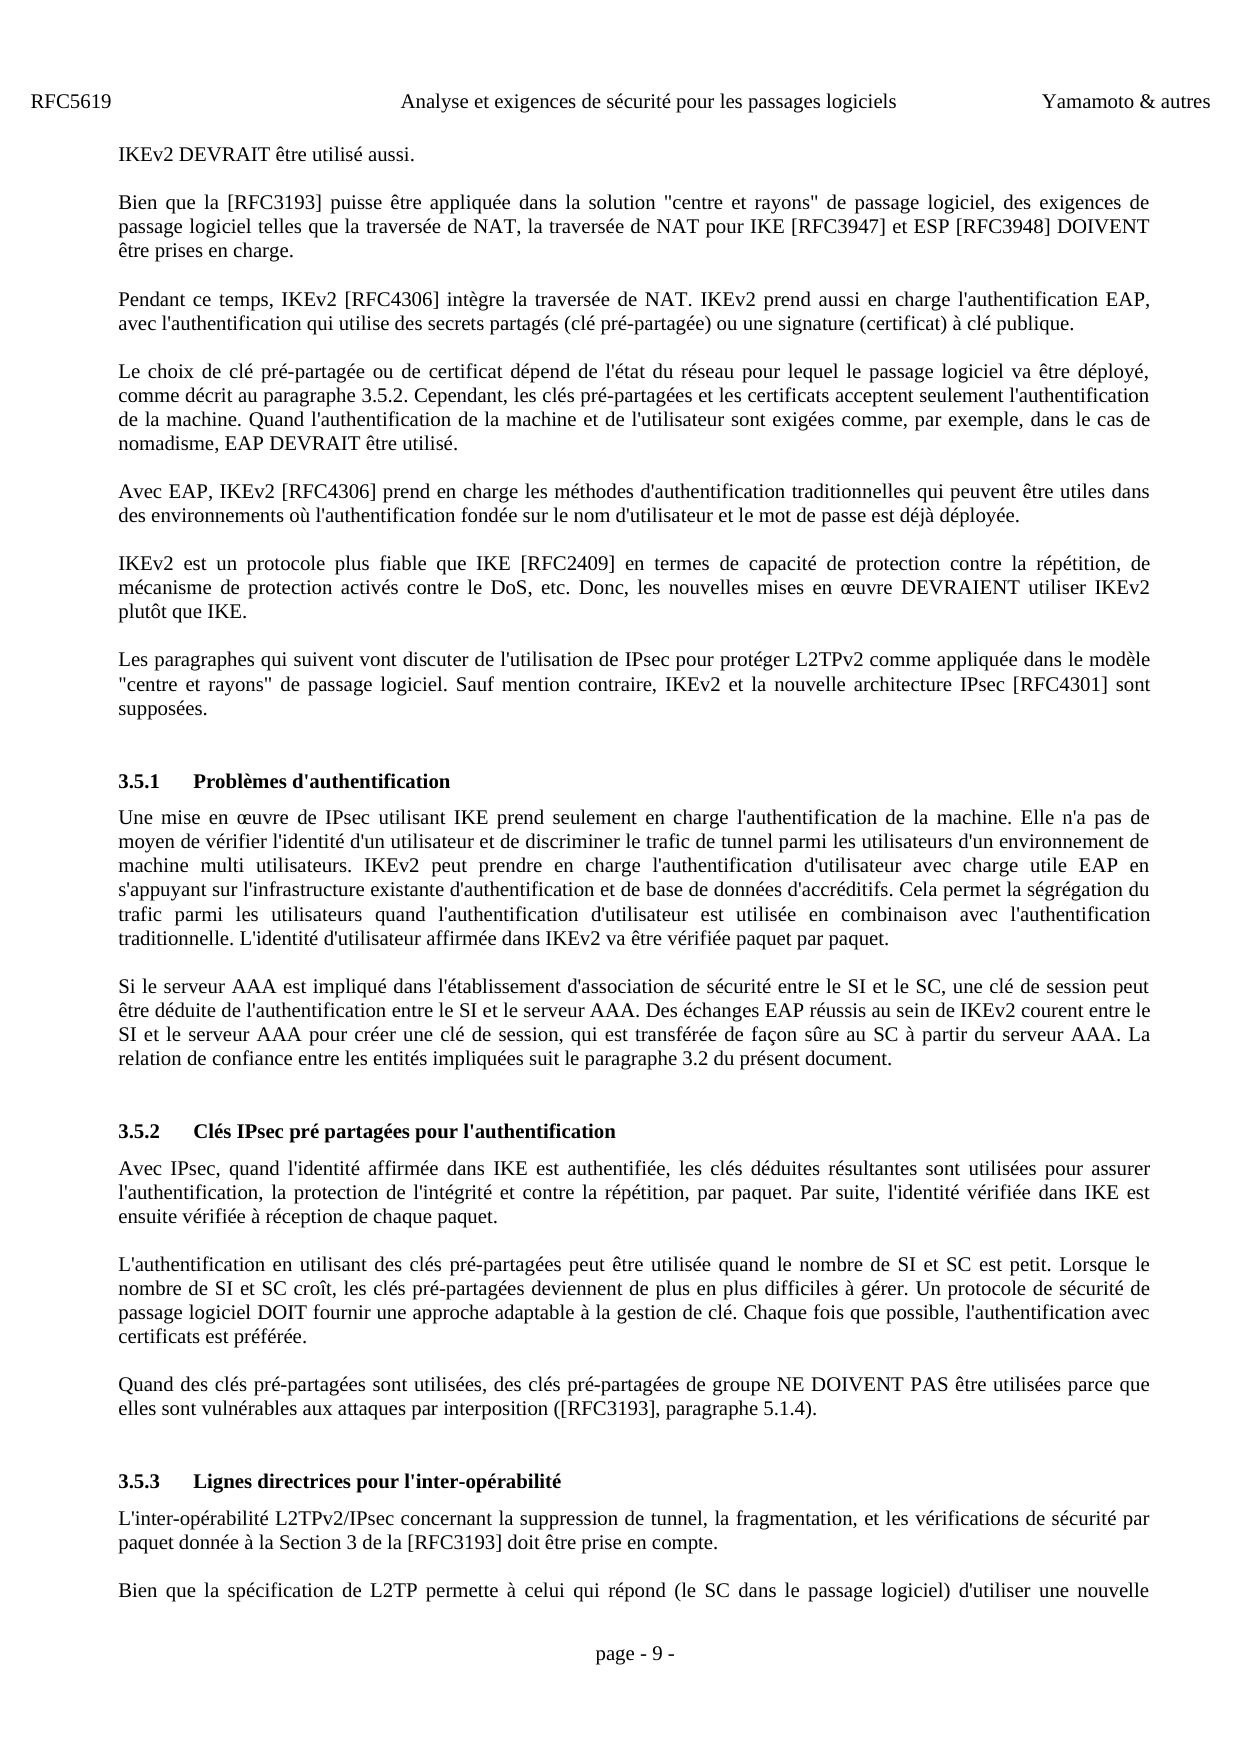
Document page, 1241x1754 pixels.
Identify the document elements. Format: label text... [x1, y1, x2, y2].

text Pendant ce temps, IKEv2 [RFC4306] intègre la traversée de NAT. IKEv2 prend aussi en charge l'authentification EAP, avec l'authentification qui utilise des secrets partagés (clé pré-partagée) ou une signature (certificat) à clé publique. [118, 286, 1152, 334]
text Le choix de clé pré-partagée ou de certificat dépend de l'état du réseau pour lequel le passage logiciel va être déployé, comme décrit au paragraphe 3.5.2. Cependant, les clés pré-partagées et les certificats acceptent seulement l'authentification de la machine. Quand l'authentification de la machine et de l'utilisateur sont exigées comme, par exemple, dans le cas de nomadisme, EAP DEVRAIT être utilisé. [118, 359, 1152, 455]
text L'authentification en utilisant des clés pré-partagées peut être utilisée quand le nombre de SI et SC est petit. Lorsque le nombre de SI et SC croît, les clés pré-partagées deviennent de plus en plus difficiles à gérer. Un protocole de sécurité de passage logiciel DOIT fournir une approche adaptable à la gestion de clé. Chaque fois que possible, l'authentification avec certificats est préférée. [118, 1252, 1152, 1348]
text Quand des clés pré-partagées sont utilisées, des clés pré-partagées de groupe NE DOIVENT PAS être utilisées parce que elles sont vulnérables aux attaques par interposition ([RFC3193], paragraphe 5.1.4). [118, 1372, 1152, 1420]
text Bien que la [RFC3193] puisse être appliquée dans la solution "centre et rayons" de passage logiciel, des exigences de passage logiciel telles que la traversée de NAT, la traversée de NAT pour IKE [RFC3947] et ESP [RFC3948] DOIVENT être prises en charge. [118, 190, 1152, 262]
subtitle 3.5.2 Clés IPsec pré partagées pour l'authentification [118, 1119, 1152, 1143]
text Si le serveur AAA est impliqué dans l'établissement d'association de sécurité entre le SI et le SC, une clé de session peut être déduite de l'authentification entre le SI et le serveur AAA. Des échanges EAP réussis au sein de IKEv2 courent entre le SI et le serveur AAA pour créer une clé de session, qui est transférée de façon sûre au SC à partir du serveur AAA. La relation de confiance entre les entités impliquées suit le paragraphe 3.2 du présent document. [118, 974, 1152, 1070]
text Avec IPsec, quand l'identité affirmée dans IKE est authentifiée, les clés déduites résultantes sont utilisées pour assurer l'authentification, la protection de l'intégrité et contre la répétition, par paquet. Par suite, l'identité vérifiée dans IKE est ensuite vérifiée à réception de chaque paquet. [118, 1156, 1152, 1228]
text Les paragraphes qui suivent vont discuter de l'utilisation de IPsec pour protéger L2TPv2 comme appliquée dans le modèle "centre et rayons" de passage logiciel. Sauf mention contraire, IKEv2 et la nouvelle architecture IPsec [RFC4301] sont supposées. [118, 647, 1152, 719]
text IKEv2 est un protocole plus fiable que IKE [RFC2409] en termes de capacité de protection contre la répétition, de mécanisme de protection activés contre le DoS, etc. Donc, les nouvelles mises en œuvre DEVRAIENT utiliser IKEv2 plutôt que IKE. [118, 551, 1152, 623]
text IKEv2 DEVRAIT être utilisé aussi. [118, 142, 1152, 166]
text Avec EAP, IKEv2 [RFC4306] prend en charge les méthodes d'authentification traditionnelles qui peuvent être utiles dans des environnements où l'authentification fondée sur le nom d'utilisateur et le mot de passe est déjà déployée. [118, 479, 1152, 527]
text Bien que la spécification de L2TP permette à celui qui répond (le SC dans le passage logiciel) d'utiliser une nouvelle [118, 1578, 1152, 1602]
text Une mise en œuvre de IPsec utilisant IKE prend seulement en charge l'authentification de la machine. Elle n'a pas de moyen de vérifier l'identité d'un utilisateur et de discriminer le trafic de tunnel parmi les utilisateurs d'un environnement de machine multi utilisateurs. IKEv2 peut prendre en charge l'authentification d'utilisateur avec charge utile EAP en s'appuyant sur l'infrastructure existante d'authentification et de base de données d'accréditifs. Cela permet la ségrégation du trafic parmi les utilisateurs quand l'authentification d'utilisateur est utilisée en combinaison avec l'authentification traditionnelle. L'identité d'utilisateur affirmée dans IKEv2 va être vérifiée paquet par paquet. [118, 805, 1152, 949]
subtitle 3.5.1 Problèmes d'authentification [118, 769, 1152, 793]
subtitle 3.5.3 Lignes directrices pour l'inter-opérabilité [118, 1469, 1152, 1493]
text L'inter-opérabilité L2TPv2/IPsec concernant la suppression de tunnel, la fragmentation, et les vérifications de sécurité par paquet donnée à la Section 3 de la [RFC3193] doit être prise en compte. [118, 1506, 1152, 1554]
